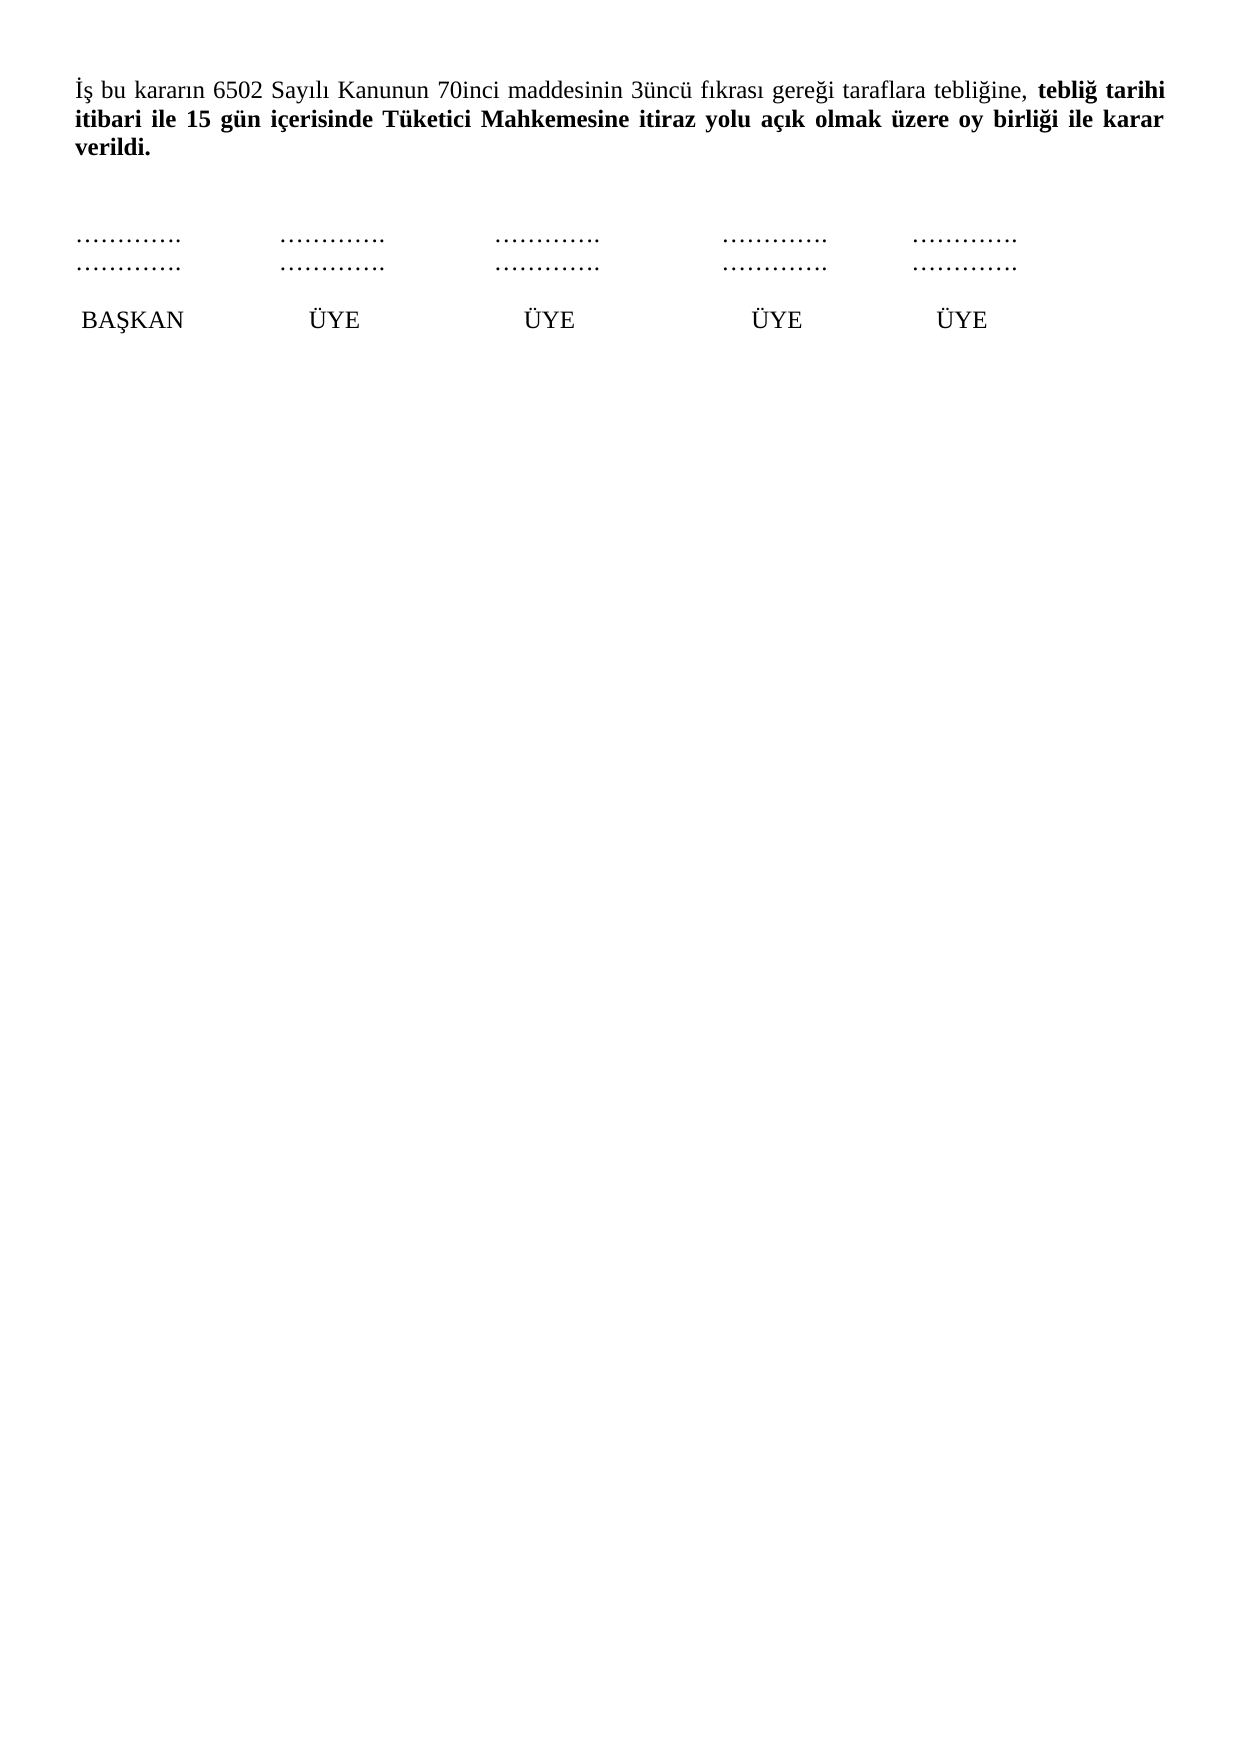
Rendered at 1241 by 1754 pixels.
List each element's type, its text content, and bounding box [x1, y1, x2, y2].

text …………. …………. …………. …………. …………. [75, 247, 1165, 276]
text İş bu kararın 6502 Sayılı Kanunun 70inci maddesinin 3üncü fıkrası gereği taraflara tebliğine, tebliğ tarihi itibari ile 15 gün içerisinde Tüketici Mahkemesine itiraz yolu açık olmak üzere oy birliği ile karar verildi. [75, 75, 1165, 161]
text …………. …………. …………. …………. …………. [75, 219, 1165, 247]
text BAŞKAN ÜYE ÜYE ÜYE ÜYE [75, 305, 1165, 334]
